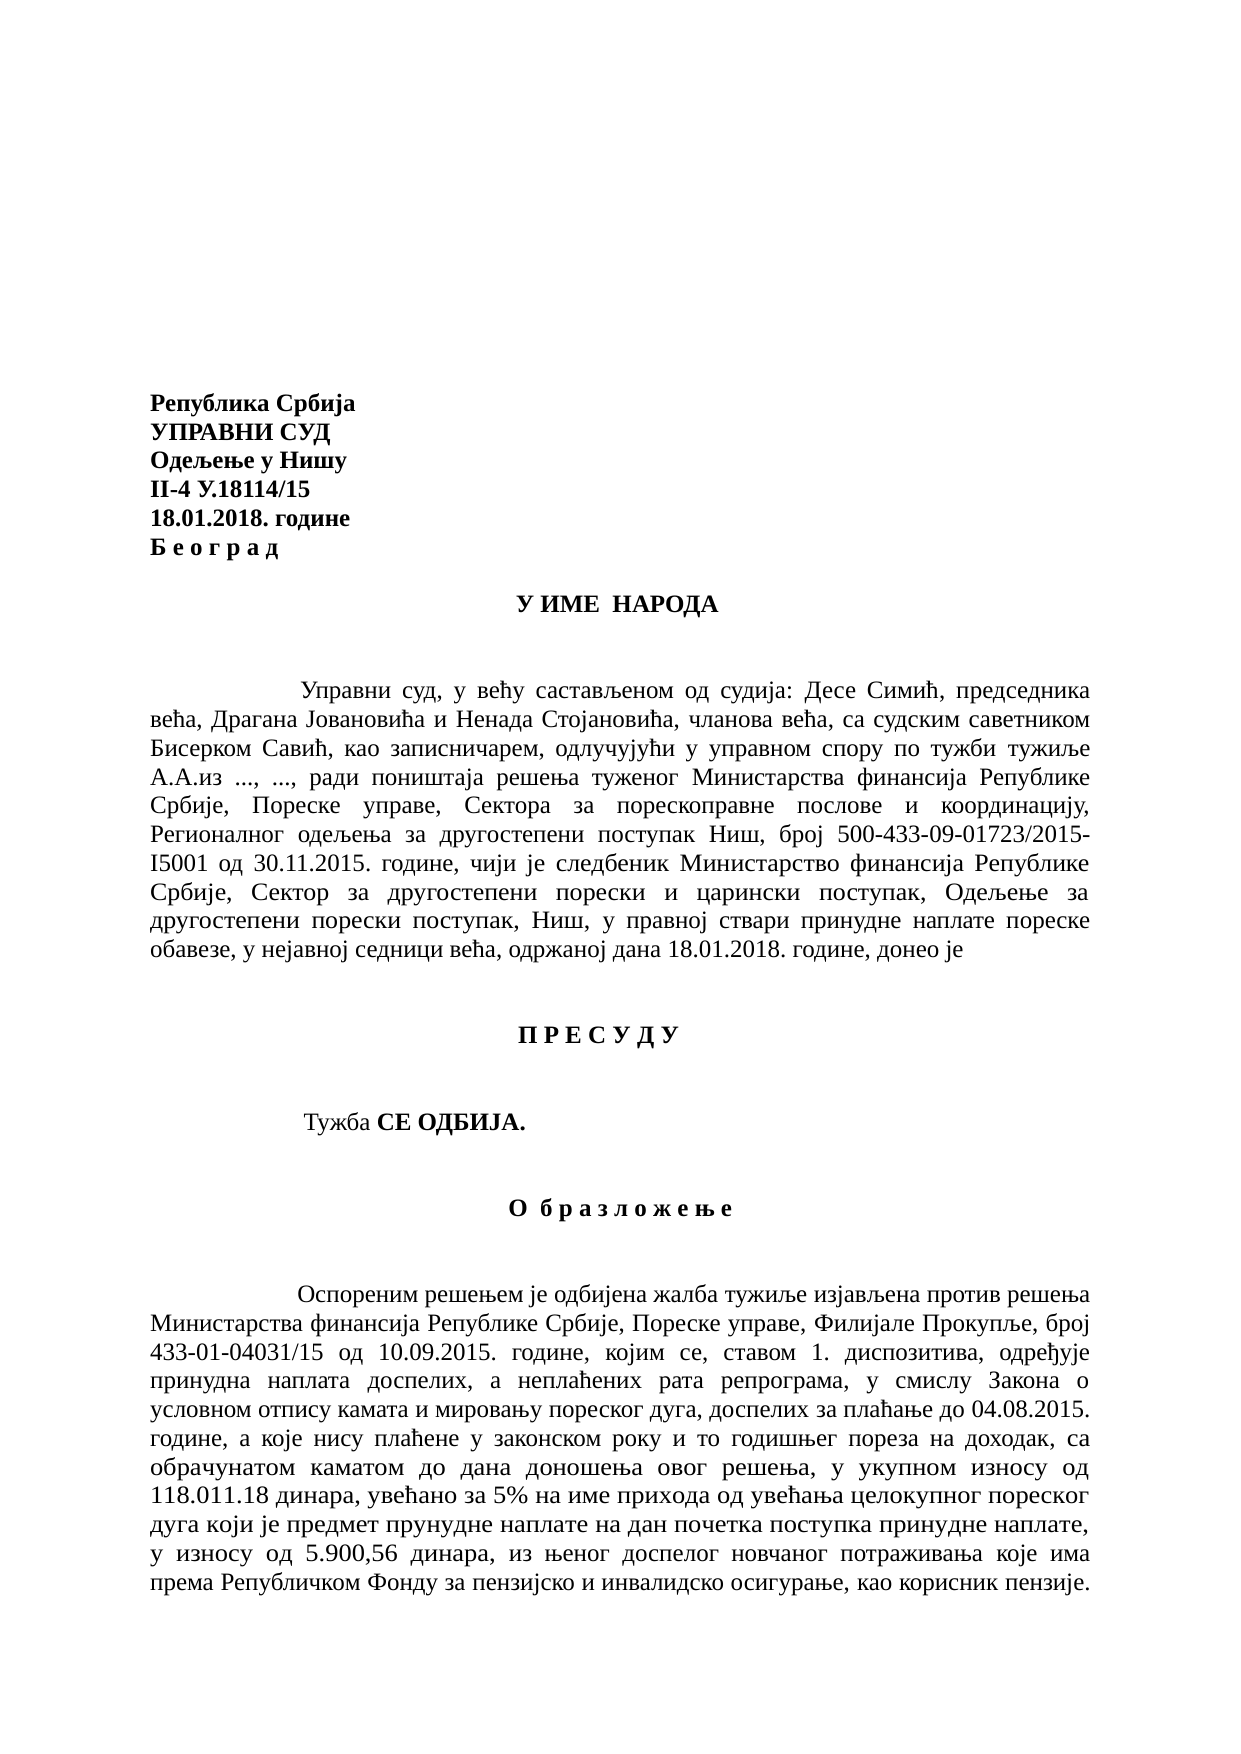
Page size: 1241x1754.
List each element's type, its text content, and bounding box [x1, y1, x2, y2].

text Одељење у Нишу [150, 445, 1090, 474]
text У ИМЕ НАРОДА [150, 589, 1090, 618]
text О б р а з л о ж е њ е [150, 1193, 1090, 1222]
text Република Србија [150, 388, 1090, 417]
text Управни суд, у већу састављеном од судија: Десе Симић, председника већа, Драгана Јовановића и Ненада Стојановића, чланова већа, са судским саветником Бисерком Савић, као записничарем, одлучујући у управном спору по тужби тужиље А.А.из ..., ..., ради поништаја решења туженог Министарства финансија Републике Србије, Пореске управе, Сектора за порескоправне послове и координацију, Регионалног одељења за другостепени поступак Ниш, број 500-433-09-01723/2015-I5001 од 30.11.2015. године, чији је следбеник Министарство финансија Републике Србије, Сектор за другостепени порески и царински поступак, Одељење за другостепени порески поступак, Ниш, у правној ствари принудне наплате пореске обавезе, у нејавној седници већа, одржаној дана 18.01.2018. године, донео је [150, 675, 1090, 963]
text 18.01.2018. године [150, 503, 1090, 532]
text Оспореним решењем је одбијена жалба тужиље изјављена против решења Министарства финансија Републике Србије, Пореске управе, Филијале Прокупље, број 433-01-04031/15 од 10.09.2015. године, којим се, ставом 1. диспозитива, одређује принудна наплата доспелих, а неплаћених рата репрограма, у смислу Закона о условном отпису камата и мировању пореског дуга, доспелих за плаћање до 04.08.2015. године, а које нису плаћене у законском року и то годишњег пореза на доходак, са обрачунатом каматом до дана доношења овог решења, у укупном износу од 118.011.18 динара, увећано за 5% на име прихода од увећања целокупног пореског дуга који је предмет прунудне наплате на дан почетка поступка принудне наплате, у износу од 5.900,56 динара, из њеног доспелог новчаног потраживања које има према Републичком Фонду за пензијско и инвалидско осигурање, као корисник пензије. [150, 1279, 1090, 1595]
text II-4 У.18114/15 [150, 474, 1090, 503]
text Б е о г р а д [150, 532, 1090, 560]
text Тужба СЕ ОДБИЈА. [150, 1107, 1090, 1135]
text П Р Е С У Д У [150, 1020, 1090, 1049]
text УПРАВНИ СУД [150, 417, 1090, 445]
